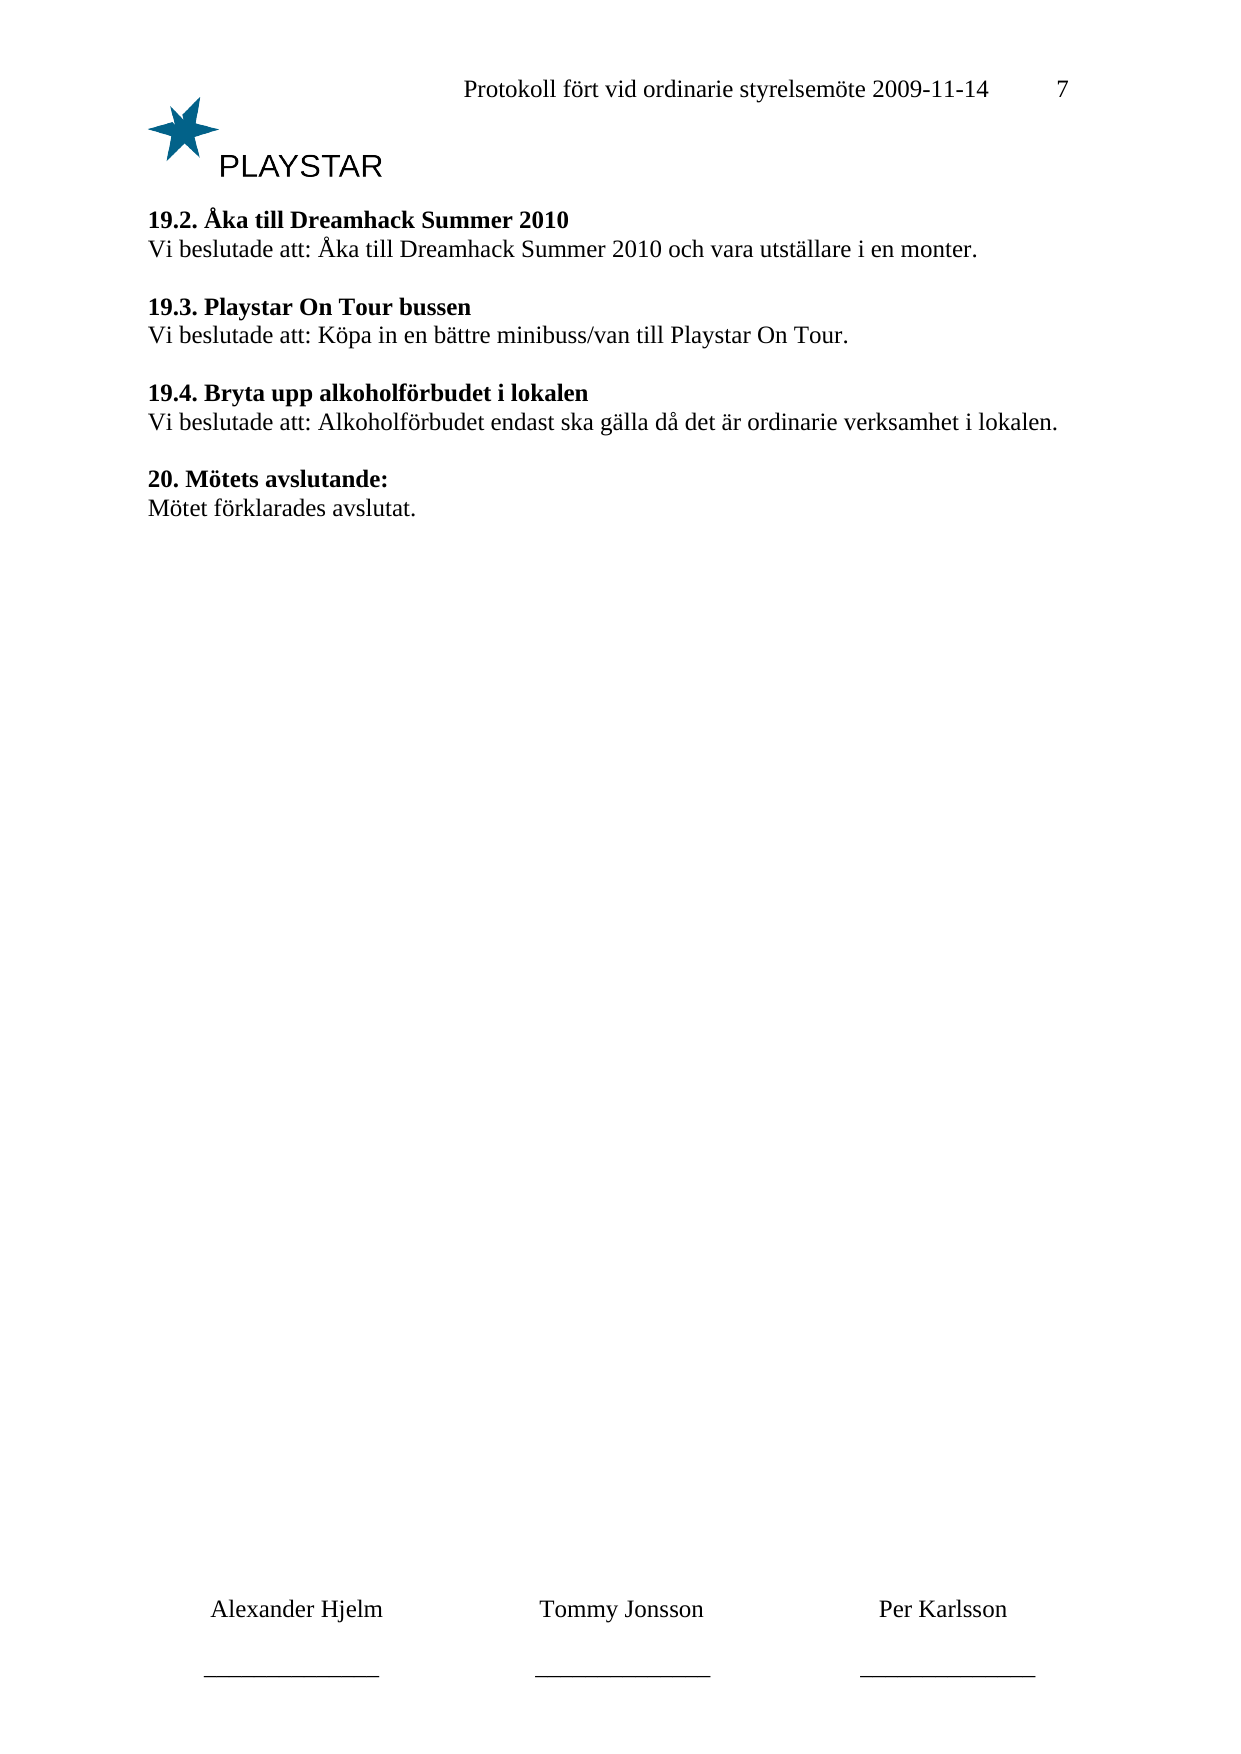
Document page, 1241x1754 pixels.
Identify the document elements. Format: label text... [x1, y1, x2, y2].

text Vi beslutade att: Köpa in en bättre minibuss/van till Playstar On Tour. [148, 321, 1092, 349]
text 19.4. Bryta upp alkoholförbudet i lokalen [148, 378, 1092, 407]
text 19.2. Åka till Dreamhack Summer 2010 [148, 206, 1092, 234]
text 19.3. Playstar On Tour bussen [148, 292, 1092, 321]
text Mötet förklarades avslutat. [148, 493, 1092, 522]
text Vi beslutade att: Åka till Dreamhack Summer 2010 och vara utställare i en monter. [148, 234, 1092, 263]
text Vi beslutade att: Alkoholförbudet endast ska gälla då det är ordinarie verksamhet i lokalen. [148, 407, 1092, 436]
text 20. Mötets avslutande: [148, 464, 1092, 493]
